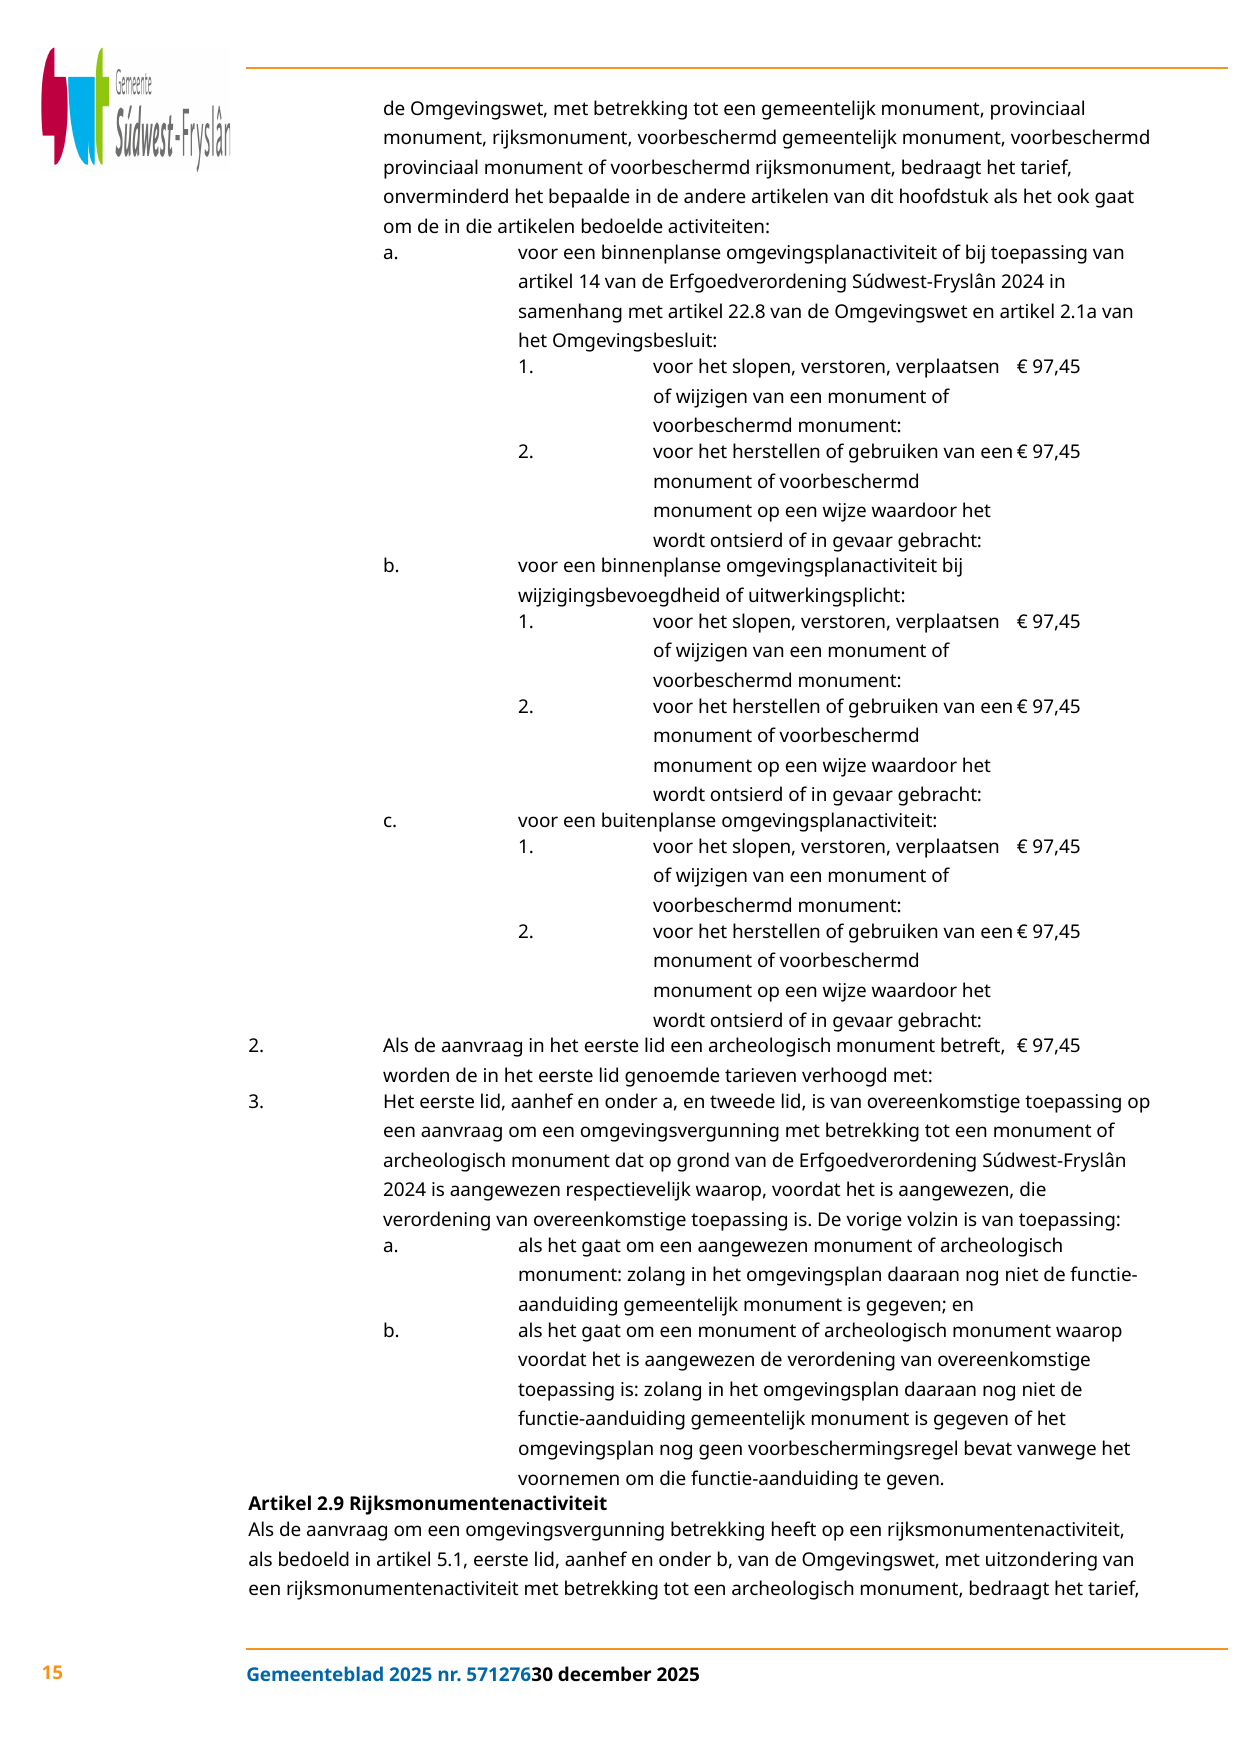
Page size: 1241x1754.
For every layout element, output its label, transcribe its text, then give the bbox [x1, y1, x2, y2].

table_cell Als de aanvraag in het eerste lid een archeologisch monument betreft, worden de in het eerste lid genoemde tarieven verhoogd met: [383, 1033, 1017, 1088]
table_cell voor het herstellen of gebruiken van een monument of voorbeschermd monument op een wijze waardoor het wordt ontsierd of in gevaar gebracht: [653, 438, 1017, 553]
table_cell c. [383, 808, 518, 833]
table_cell [248, 1232, 383, 1317]
table_cell € 97,45 [1017, 833, 1152, 918]
table_cell [248, 693, 383, 807]
table_cell voor het slopen, verstoren, verplaatsen of wijzigen van een monument of voorbeschermd monument: [653, 833, 1017, 918]
table_cell voor een binnenplanse omgevingsplanactiviteit of bij toepassing van artikel 14 van de Erfgoedverordening Súdwest-Fryslân 2024 in samenhang met artikel 22.8 van de Omgevingswet en artikel 2.1a van het Omgevingsbesluit: [518, 239, 1152, 353]
table_cell Het eerste lid, aanhef en onder a, en tweede lid, is van overeenkomstige toepassing op een aanvraag om een omgevingsvergunning met betrekking tot een monument of archeologisch monument dat op grond van de Erfgoedverordening Súdwest-Fryslân 2024 is aangewezen respectievelijk waarop, voordat het is aangewezen, die verordening van overeenkomstige toepassing is. De vorige volzin is van toepassing: [383, 1088, 1152, 1232]
table_cell € 97,45 [1017, 608, 1152, 693]
table_cell 2. [518, 918, 653, 1032]
table_cell 2. [248, 1033, 383, 1088]
table_cell [248, 553, 383, 608]
table_cell voor het herstellen of gebruiken van een monument of voorbeschermd monument op een wijze waardoor het wordt ontsierd of in gevaar gebracht: [653, 693, 1017, 807]
table_cell 3. [248, 1088, 383, 1232]
table_cell [248, 239, 383, 353]
table_cell b. [383, 553, 518, 608]
table_cell de Omgevingswet, met betrekking tot een gemeentelijk monument, provinciaal monument, rijksmonument, voorbeschermd gemeentelijk monument, voorbeschermd provinciaal monument of voorbeschermd rijksmonument, bedraagt het tarief, onverminderd het bepaalde in de andere artikelen van dit hoofdstuk als het ook gaat om de in die artikelen bedoelde activiteiten: [383, 95, 1152, 239]
table_cell 1. [518, 608, 653, 693]
table_cell voor het slopen, verstoren, verplaatsen of wijzigen van een monument of voorbeschermd monument: [653, 353, 1017, 438]
table_cell € 97,45 [1017, 353, 1152, 438]
table_cell [383, 833, 518, 918]
table_cell a. [383, 1232, 518, 1317]
table_cell [383, 918, 518, 1032]
table_cell 2. [518, 438, 653, 553]
table_cell [248, 353, 383, 438]
picture [41, 47, 231, 172]
table_cell voor een buitenplanse omgevingsplanactiviteit: [518, 808, 1152, 833]
table_cell als het gaat om een aangewezen monument of archeologisch monument: zolang in het omgevingsplan daaraan nog niet de functie-aanduiding gemeentelijk monument is gegeven; en [518, 1232, 1152, 1317]
table_cell [383, 353, 518, 438]
table_cell [383, 438, 518, 553]
table_cell 1. [518, 353, 653, 438]
table_cell [248, 438, 383, 553]
table_cell € 97,45 [1017, 693, 1152, 807]
table_cell voor het herstellen of gebruiken van een monument of voorbeschermd monument op een wijze waardoor het wordt ontsierd of in gevaar gebracht: [653, 918, 1017, 1032]
table_cell [248, 95, 383, 239]
table_cell Artikel 2.9 Rijksmonumentenactiviteit [248, 1490, 1152, 1516]
table_cell als het gaat om een monument of archeologisch monument waarop voordat het is aangewezen de verordening van overeenkomstige toepassing is: zolang in het omgevingsplan daaraan nog niet de functie-aanduiding gemeentelijk monument is gegeven of het omgevingsplan nog geen voorbeschermingsregel bevat vanwege het voornemen om die functie-aanduiding te geven. [518, 1317, 1152, 1490]
table_cell [248, 808, 383, 833]
table_cell voor het slopen, verstoren, verplaatsen of wijzigen van een monument of voorbeschermd monument: [653, 608, 1017, 693]
table_cell b. [383, 1317, 518, 1490]
table_cell Als de aanvraag om een omgevingsvergunning betrekking heeft op een rijksmonumentenactiviteit, als bedoeld in artikel 5.1, eerste lid, aanhef en onder b, van de Omgevingswet, met uitzondering van een rijksmonumentenactiviteit met betrekking tot een archeologisch monument, bedraagt het tarief, [248, 1516, 1152, 1601]
table_cell a. [383, 239, 518, 353]
table_cell [383, 693, 518, 807]
table_cell 2. [518, 693, 653, 807]
table_cell € 97,45 [1017, 1033, 1152, 1088]
table_cell € 97,45 [1017, 438, 1152, 553]
table_cell [248, 1317, 383, 1490]
table_cell [248, 608, 383, 693]
table_cell € 97,45 [1017, 918, 1152, 1032]
table_cell [383, 608, 518, 693]
table_cell [248, 918, 383, 1032]
table_cell voor een binnenplanse omgevingsplanactiviteit bij wijzigingsbevoegdheid of uitwerkingsplicht: [518, 553, 1152, 608]
table_cell [248, 833, 383, 918]
table_cell 1. [518, 833, 653, 918]
